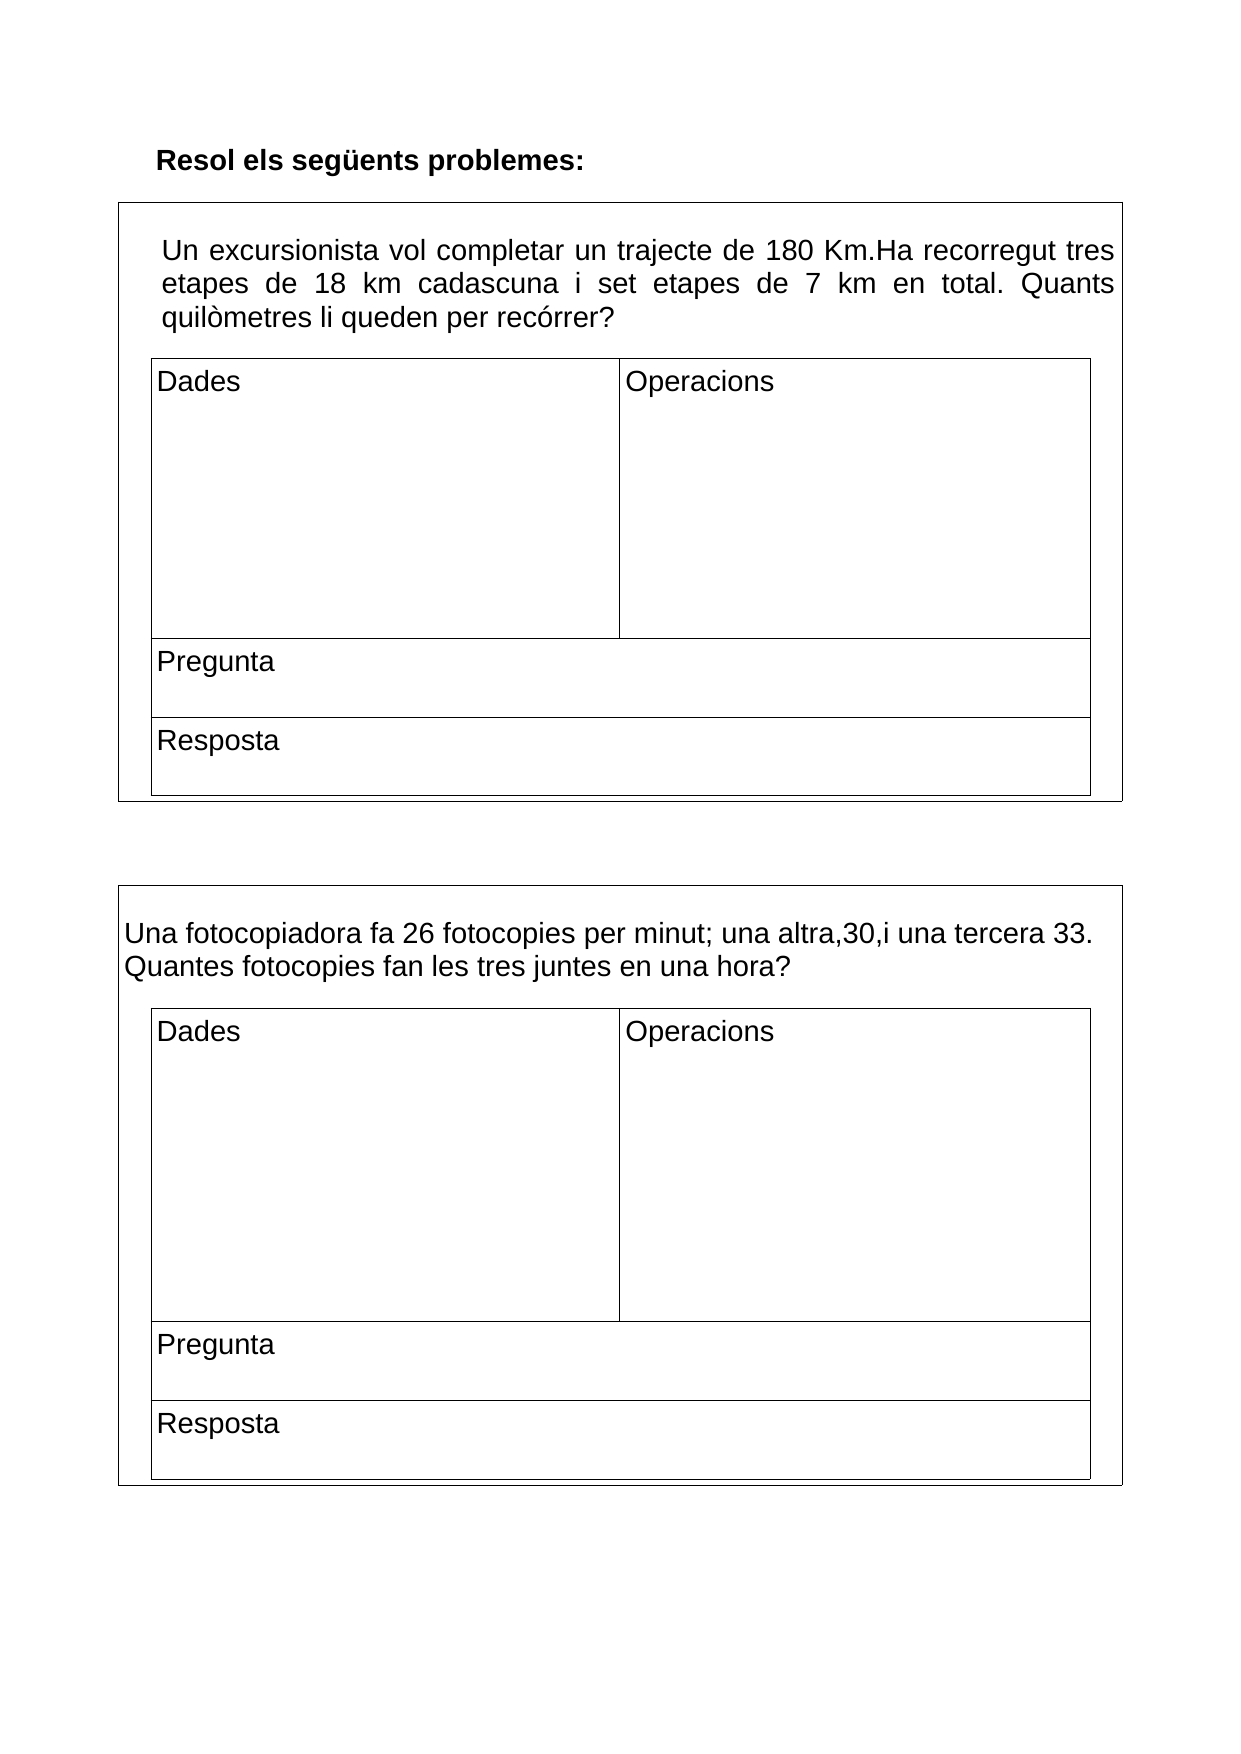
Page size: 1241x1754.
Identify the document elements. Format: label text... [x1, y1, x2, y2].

table_header Una fotocopiadora fa 26 fotocopies per minut; una altra,30,i una tercera 33. Quantes fotocopies fan les tres juntes en una hora? [119, 886, 1122, 1484]
table_header Dades [152, 1009, 619, 1321]
table_header Operacions [620, 1009, 1090, 1321]
table_header Operacions [620, 359, 1090, 638]
table_cell Resposta [152, 718, 1090, 795]
text Resol els següents problemes: [156, 143, 1122, 177]
table_cell Pregunta [152, 639, 1090, 717]
table_header Un excursionista vol completar un trajecte de 180 Km.Ha recorregut tres etapes de 18 km cadascuna i set etapes de 7 km en total. Quants quilòmetres li queden per recórrer? [119, 203, 1122, 801]
table_header Dades [152, 359, 619, 638]
table_cell Resposta [152, 1401, 1090, 1478]
table_cell Pregunta [152, 1322, 1090, 1400]
